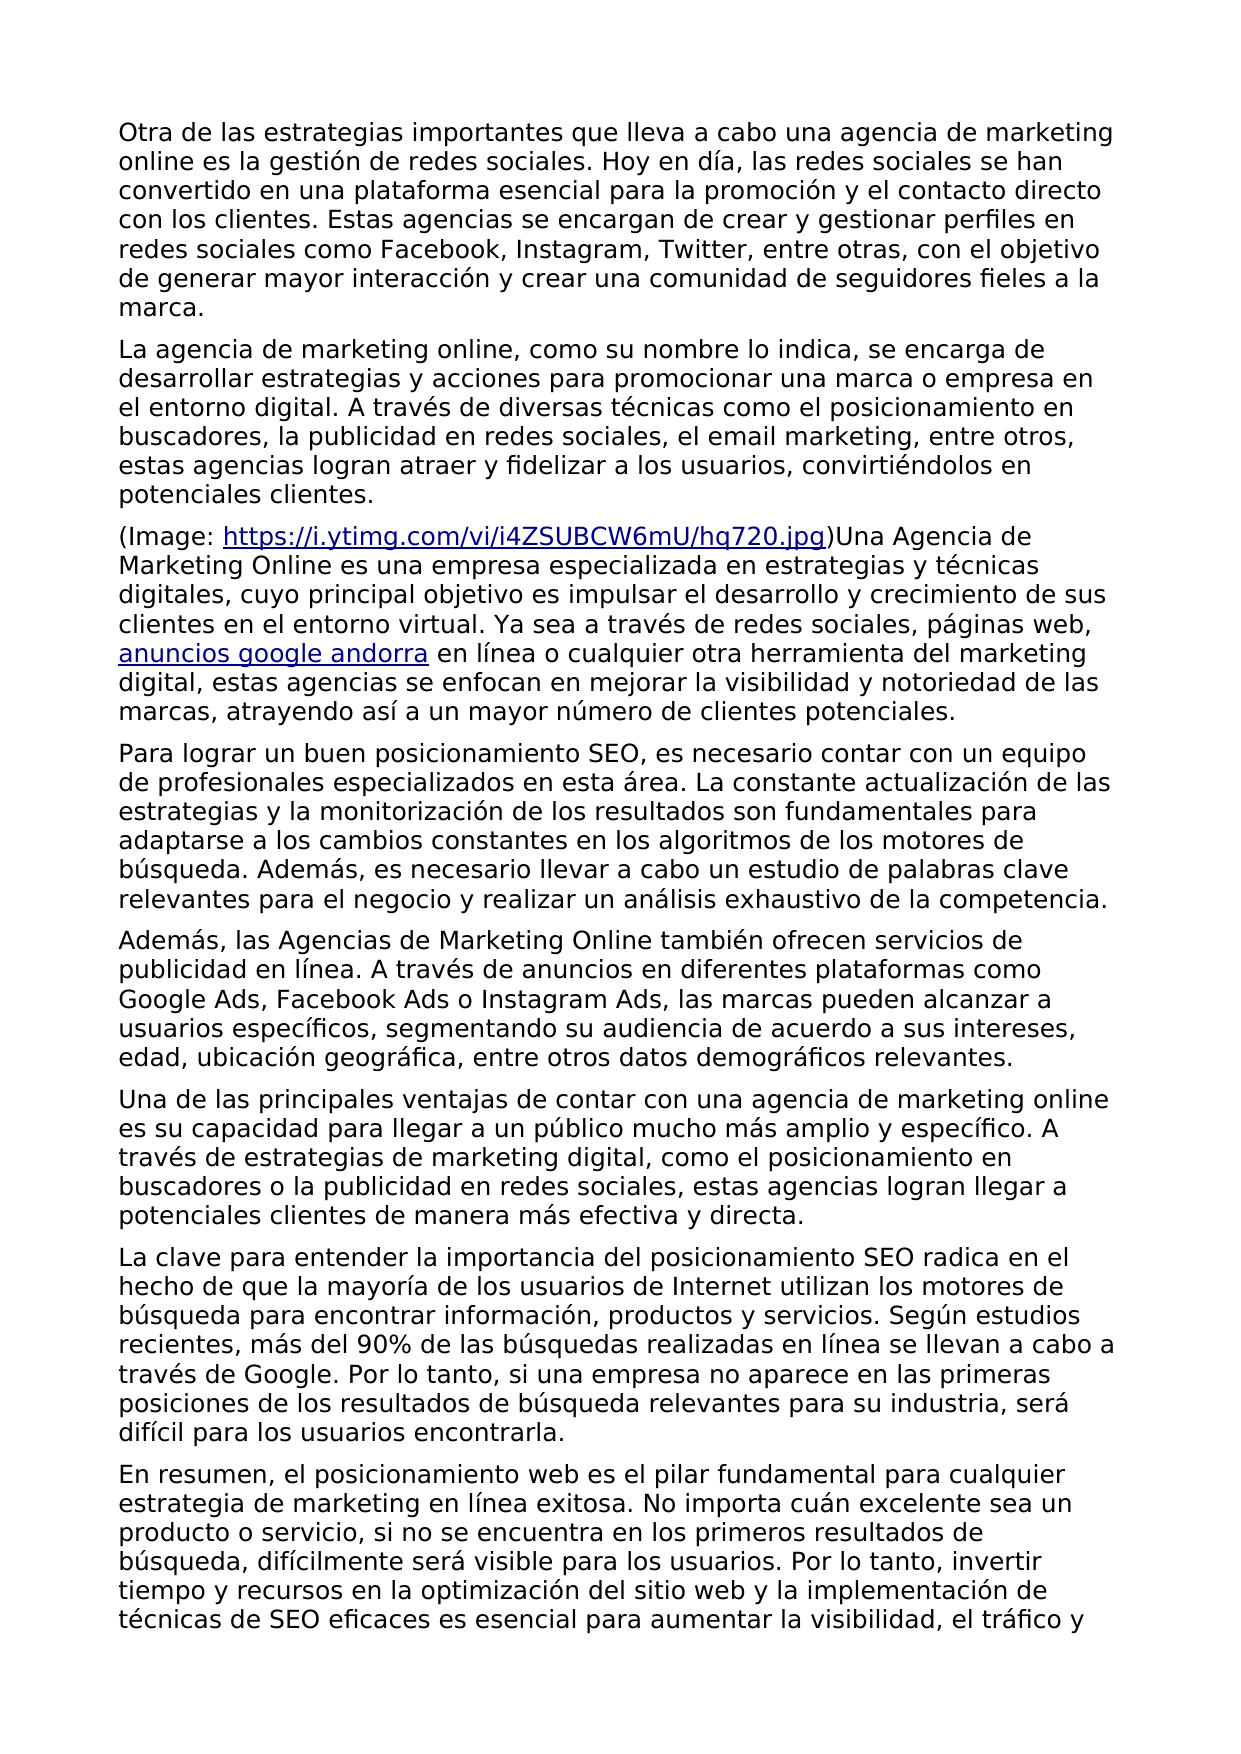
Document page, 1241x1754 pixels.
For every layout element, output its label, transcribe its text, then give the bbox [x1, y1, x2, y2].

text (Image: https://i.ytimg.com/vi/i4ZSUBCW6mU/hq720.jpg)Una Agencia de Marketing Online es una empresa especializada en estrategias y técnicas digitales, cuyo principal objetivo es impulsar el desarrollo y crecimiento de sus clientes en el entorno virtual. Ya sea a través de redes sociales, páginas web, anuncios google andorra en línea o cualquier otra herramienta del marketing digital, estas agencias se enfocan en mejorar la visibilidad y notoriedad de las marcas, atrayendo así a un mayor número de clientes potenciales. [118, 522, 1122, 726]
text La agencia de marketing online, como su nombre lo indica, se encarga de desarrollar estrategias y acciones para promocionar una marca o empresa en el entorno digital. A través de diversas técnicas como el posicionamiento en buscadores, la publicidad en redes sociales, el email marketing, entre otros, estas agencias logran atraer y fidelizar a los usuarios, convirtiéndolos en potenciales clientes. [118, 335, 1122, 510]
text Para lograr un buen posicionamiento SEO, es necesario contar con un equipo de profesionales especializados en esta área. La constante actualización de las estrategias y la monitorización de los resultados son fundamentales para adaptarse a los cambios constantes en los algoritmos de los motores de búsqueda. Además, es necesario llevar a cabo un estudio de palabras clave relevantes para el negocio y realizar un análisis exhaustivo de la competencia. [118, 739, 1122, 914]
text En resumen, el posicionamiento web es el pilar fundamental para cualquier estrategia de marketing en línea exitosa. No importa cuán excelente sea un producto o servicio, si no se encuentra en los primeros resultados de búsqueda, difícilmente será visible para los usuarios. Por lo tanto, invertir tiempo y recursos en la optimización del sitio web y la implementación de técnicas de SEO eficaces es esencial para aumentar la visibilidad, el tráfico y [118, 1460, 1122, 1635]
text Además, las Agencias de Marketing Online también ofrecen servicios de publicidad en línea. A través de anuncios en diferentes plataformas como Google Ads, Facebook Ads o Instagram Ads, las marcas pueden alcanzar a usuarios específicos, segmentando su audiencia de acuerdo a sus intereses, edad, ubicación geográfica, entre otros datos demográficos relevantes. [118, 926, 1122, 1072]
text Otra de las estrategias importantes que lleva a cabo una agencia de marketing online es la gestión de redes sociales. Hoy en día, las redes sociales se han convertido en una plataforma esencial para la promoción y el contacto directo con los clientes. Estas agencias se encargan de crear y gestionar perfiles en redes sociales como Facebook, Instagram, Twitter, entre otras, con el objetivo de generar mayor interacción y crear una comunidad de seguidores fieles a la marca. [118, 118, 1122, 322]
text La clave para entender la importancia del posicionamiento SEO radica en el hecho de que la mayoría de los usuarios de Internet utilizan los motores de búsqueda para encontrar información, productos y servicios. Según estudios recientes, más del 90% de las búsquedas realizadas en línea se llevan a cabo a través de Google. Por lo tanto, si una empresa no aparece en las primeras posiciones de los resultados de búsqueda relevantes para su industria, será difícil para los usuarios encontrarla. [118, 1243, 1122, 1447]
text Una de las principales ventajas de contar con una agencia de marketing online es su capacidad para llegar a un público mucho más amplio y específico. A través de estrategias de marketing digital, como el posicionamiento en buscadores o la publicidad en redes sociales, estas agencias logran llegar a potenciales clientes de manera más efectiva y directa. [118, 1085, 1122, 1231]
